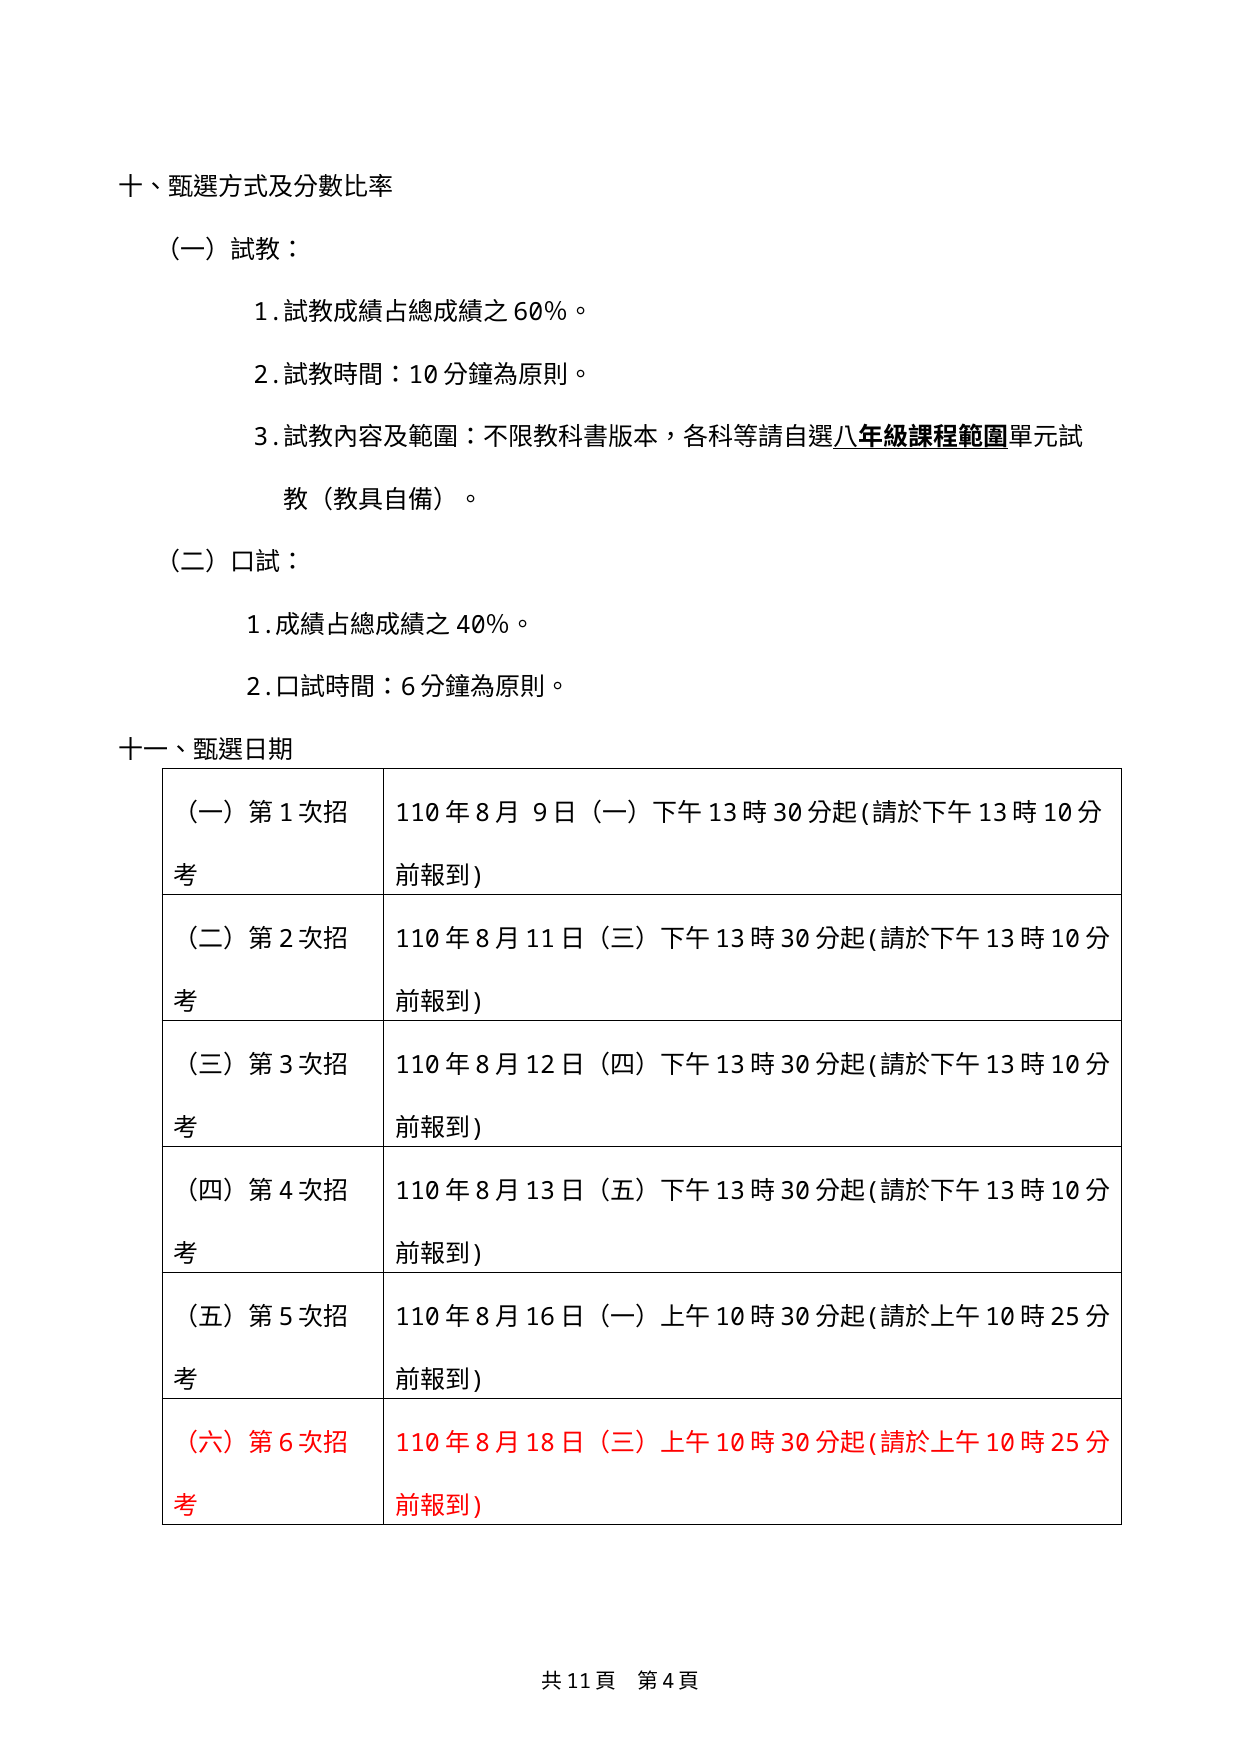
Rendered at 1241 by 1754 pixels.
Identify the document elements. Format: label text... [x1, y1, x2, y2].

table_cell （五）第5次招考 [163, 1273, 383, 1398]
text 2.試教時間：10分鐘為原則。 [118, 331, 1122, 393]
table_header 110年8月 9日（一）下午13時30分起(請於下午13時10分前報到) [384, 769, 1121, 894]
table_cell （四）第4次招考 [163, 1147, 383, 1272]
table_cell 110年8月16日（一）上午10時30分起(請於上午10時25分前報到) [384, 1273, 1121, 1398]
table_cell （二）第2次招考 [163, 895, 383, 1020]
text （二）口試： [156, 518, 1122, 581]
text 3.試教內容及範圍：不限教科書版本，各科等請自選八年級課程範圍單元試 [118, 393, 1122, 456]
text 1.試教成績占總成績之60％。 [118, 268, 1122, 331]
table_cell 110年8月11日（三）下午13時30分起(請於下午13時10分前報到) [384, 895, 1121, 1020]
text 教（教具自備）。 [118, 456, 1122, 518]
table_cell （六）第6次招考 [163, 1399, 383, 1524]
text 1.成績占總成績之40％。 [156, 581, 1122, 643]
text 十一、甄選日期 [118, 706, 1122, 768]
text 2.口試時間：6分鐘為原則。 [156, 643, 1122, 706]
text （一）試教： [156, 206, 1122, 268]
table_cell 110年8月18日（三）上午10時30分起(請於上午10時25分前報到) [384, 1399, 1121, 1524]
table_cell 110年8月13日（五）下午13時30分起(請於下午13時10分前報到) [384, 1147, 1121, 1272]
table_header （一）第1次招考 [163, 769, 383, 894]
table_cell （三）第3次招考 [163, 1021, 383, 1146]
text 十、甄選方式及分數比率 [118, 143, 1122, 206]
table_cell 110年8月12日（四）下午13時30分起(請於下午13時10分前報到) [384, 1021, 1121, 1146]
